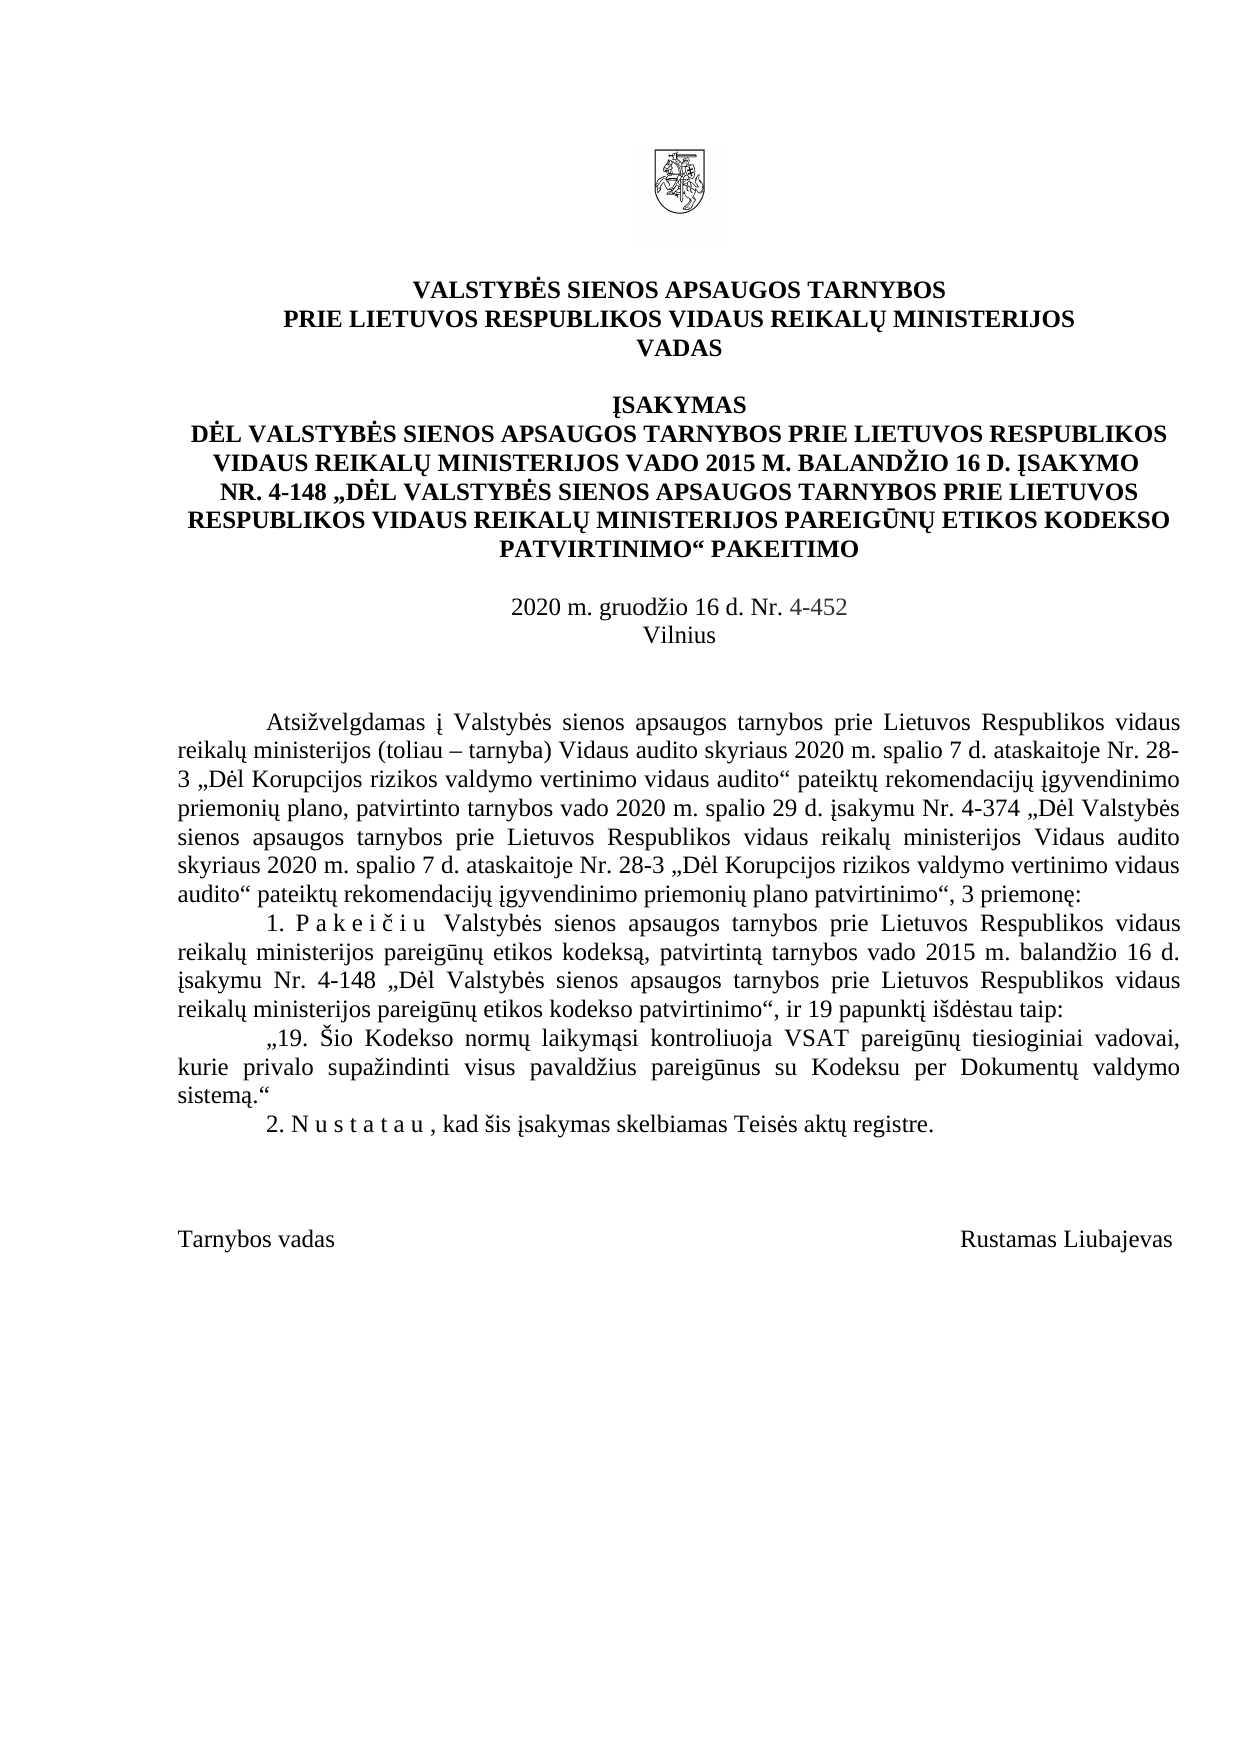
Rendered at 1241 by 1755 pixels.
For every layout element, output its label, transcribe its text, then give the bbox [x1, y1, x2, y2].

text 2. Nustatau, kad šis įsakymas skelbiamas Teisės aktų registre. [177, 1109, 1181, 1138]
text VADAS [177, 333, 1181, 362]
text DĖL VALSTYBĖS SIENOS APSAUGOS TARNYBOS PRIE LIETUVOS RESPUBLIKOS VIDAUS REIKALŲ MINISTERIJOS VADO 2015 M. BALANDŽIO 16 D. ĮSAKYMO [177, 419, 1181, 477]
text prie Lietuvos Respublikos Vidaus reikalų ministerijos [177, 304, 1181, 333]
text Tarnybos vadas Rustamas Liubajevas [177, 1224, 1181, 1253]
text Vilnius [177, 621, 1181, 649]
text ĮSAKYMAS [177, 391, 1181, 419]
text 1. Pakeičiu Valstybės sienos apsaugos tarnybos prie Lietuvos Respublikos vidaus reikalų ministerijos pareigūnų etikos kodeksą, patvirtintą tarnybos vado 2015 m. balandžio 16 d. įsakymu Nr. 4-148 „Dėl Valstybės sienos apsaugos tarnybos prie Lietuvos Respublikos vidaus reikalų ministerijos pareigūnų etikos kodekso patvirtinimo“, ir 19 papunktį išdėstau taip: [177, 908, 1181, 1023]
text 2020 m. gruodžio 16 d. Nr. 4-452 [177, 592, 1181, 621]
text „19. Šio Kodekso normų laikymąsi kontroliuoja VSAT pareigūnų tiesioginiai vadovai, kurie privalo supažindinti visus pavaldžius pareigūnus su Kodeksu per Dokumentų valdymo sistemą.“ [177, 1023, 1181, 1109]
text Atsižvelgdamas į Valstybės sienos apsaugos tarnybos prie Lietuvos Respublikos vidaus reikalų ministerijos (toliau – tarnyba) Vidaus audito skyriaus 2020 m. spalio 7 d. ataskaitoje Nr. 28-3 „Dėl Korupcijos rizikos valdymo vertinimo vidaus audito“ pateiktų rekomendacijų įgyvendinimo priemonių plano, patvirtinto tarnybos vado 2020 m. spalio 29 d. įsakymu Nr. 4-374 „Dėl Valstybės sienos apsaugos tarnybos prie Lietuvos Respublikos vidaus reikalų ministerijos Vidaus audito skyriaus 2020 m. spalio 7 d. ataskaitoje Nr. 28-3 „Dėl Korupcijos rizikos valdymo vertinimo vidaus audito“ pateiktų rekomendacijų įgyvendinimo priemonių plano patvirtinimo“, 3 priemonę: [177, 707, 1181, 908]
text Valstybės sienos apsaugos tarnybos [177, 276, 1181, 304]
text NR. 4-148 „DĖL VALSTYBĖS SIENOS APSAUGOS TARNYBOS PRIE LIETUVOS RESPUBLIKOS VIDAUS REIKALŲ MINISTERIJOS PAREIGŪNŲ ETIKOS KODEKSO PATVIRTINIMO“ PAKEITIMO [177, 477, 1181, 563]
